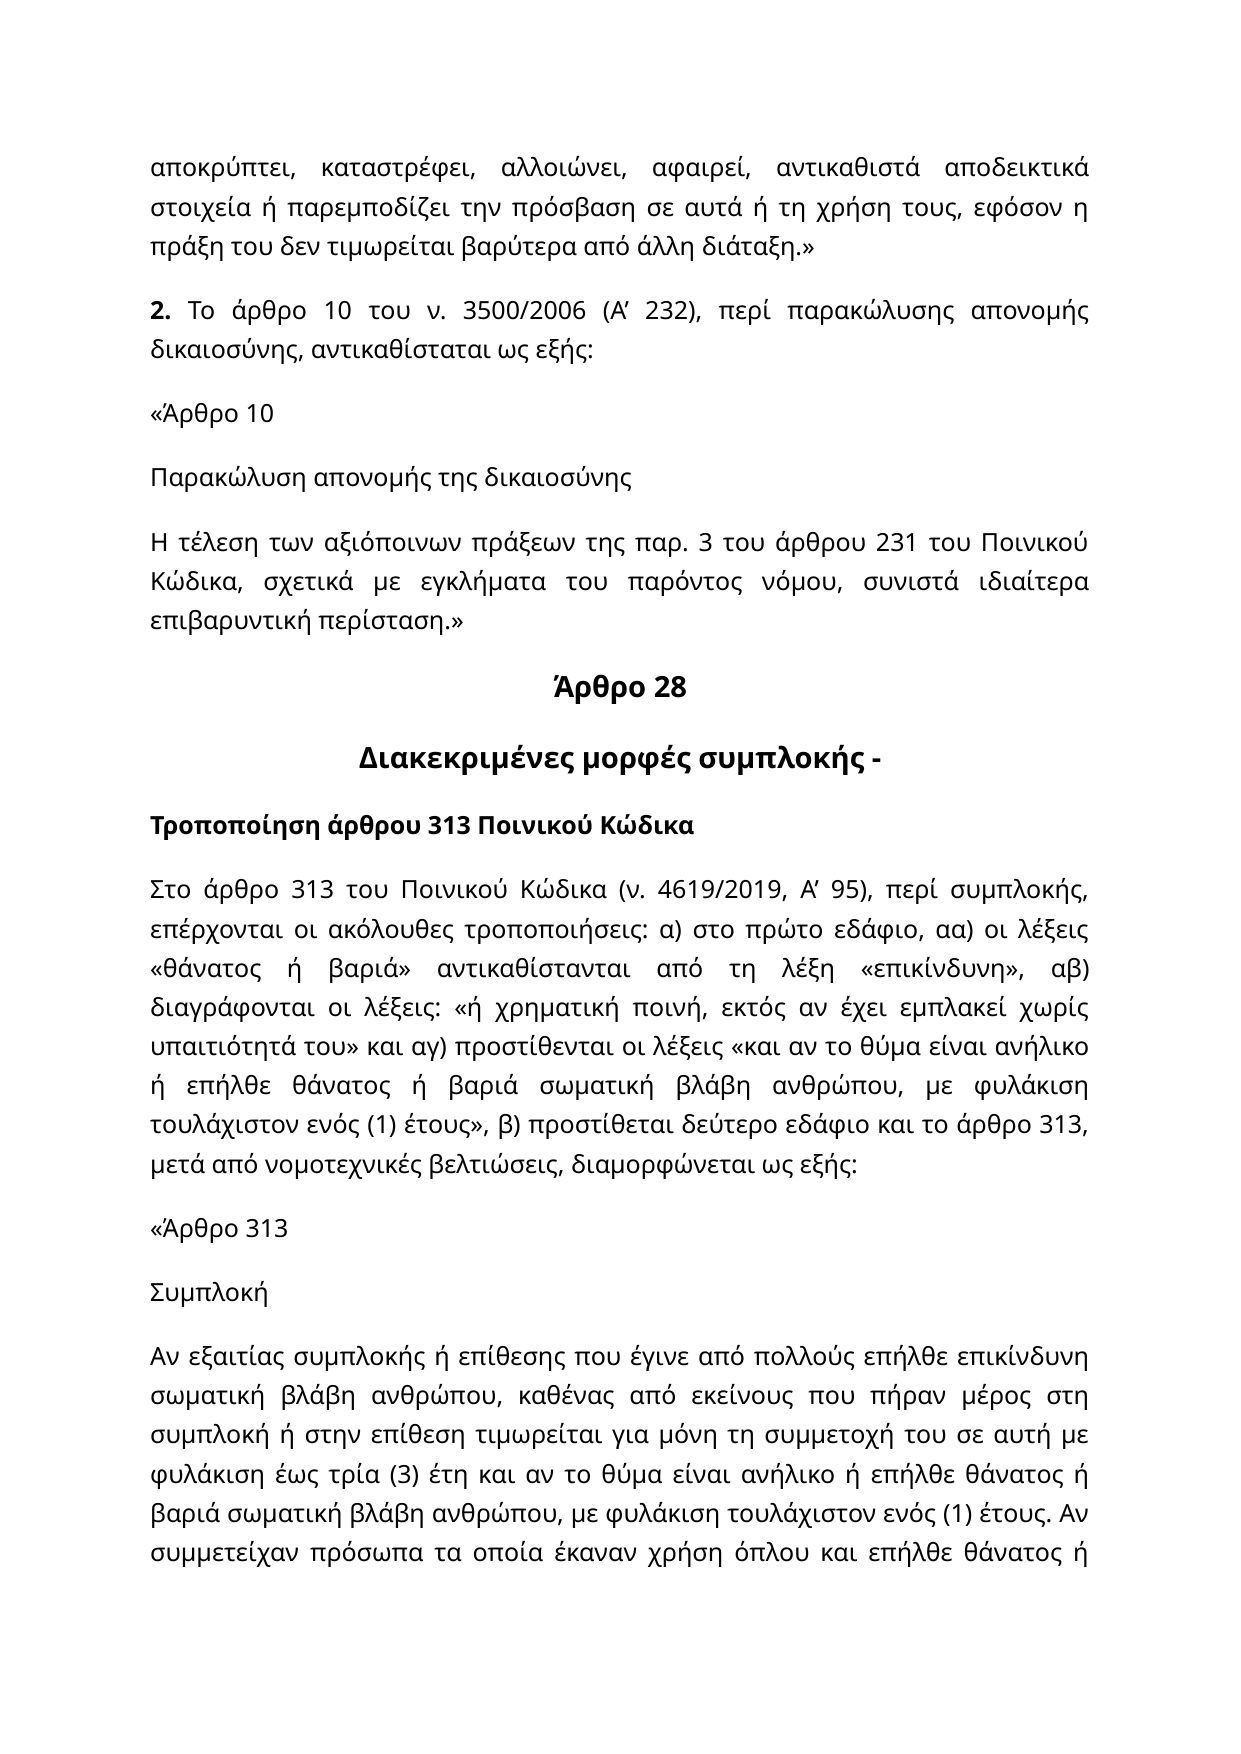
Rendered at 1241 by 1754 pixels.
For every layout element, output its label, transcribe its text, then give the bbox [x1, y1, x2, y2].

text αποκρύπτει, καταστρέφει, αλλοιώνει, αφαιρεί, αντικαθιστά αποδεικτικά στοιχεία ή παρεμποδίζει την πρόσβαση σε αυτά ή τη χρήση τους, εφόσον η πράξη του δεν τιμωρείται βαρύτερα από άλλη διάταξη.» [150, 150, 1090, 262]
text «Άρθρο 313 [150, 1210, 1090, 1244]
text Η τέλεση των αξιόποινων πράξεων της παρ. 3 του άρθρου 231 του Ποινικού Κώδικα, σχετικά με εγκλήματα του παρόντος νόμου, συνιστά ιδιαίτερα επιβαρυντική περίσταση.» [150, 524, 1090, 637]
text Παρακώλυση απονομής της δικαιοσύνης [150, 460, 1090, 494]
text Συμπλοκή [150, 1274, 1090, 1309]
text Τροποποίηση άρθρου 313 Ποινικού Κώδικα [150, 808, 1090, 842]
text Στο άρθρο 313 του Ποινικού Κώδικα (ν. 4619/2019, Α’ 95), περί συμπλοκής, επέρχονται οι ακόλουθες τροποποιήσεις: α) στο πρώτο εδάφιο, αα) οι λέξεις «θάνατος ή βαριά» αντικαθίστανται από τη λέξη «επικίνδυνη», αβ) διαγράφονται οι λέξεις: «ή χρηματική ποινή, εκτός αν έχει εμπλακεί χωρίς υπαιτιότητά του» και αγ) προστίθενται οι λέξεις «και αν το θύμα είναι ανήλικο ή επήλθε θάνατος ή βαριά σωματική βλάβη ανθρώπου, με φυλάκιση τουλάχιστον ενός (1) έτους», β) προστίθεται δεύτερο εδάφιο και το άρθρο 313, μετά από νομοτεχνικές βελτιώσεις, διαμορφώνεται ως εξής: [150, 872, 1090, 1180]
text 2. Το άρθρο 10 του ν. 3500/2006 (Α’ 232), περί παρακώλυσης απονομής δικαιοσύνης, αντικαθίσταται ως εξής: [150, 292, 1090, 366]
subtitle Άρθρο 28 [150, 667, 1090, 706]
text Αν εξαιτίας συμπλοκής ή επίθεσης που έγινε από πολλούς επήλθε επικίνδυνη σωματική βλάβη ανθρώπου, καθένας από εκείνους που πήραν μέρος στη συμπλοκή ή στην επίθεση τιμωρείται για μόνη τη συμμετοχή του σε αυτή με φυλάκιση έως τρία (3) έτη και αν το θύμα είναι ανήλικο ή επήλθε θάνατος ή βαριά σωματική βλάβη ανθρώπου, με φυλάκιση τουλάχιστον ενός (1) έτους. Αν συμμετείχαν πρόσωπα τα οποία έκαναν χρήση όπλου και επήλθε θάνατος ή [150, 1339, 1090, 1569]
subtitle Διακεκριμένες μορφές συμπλοκής - [150, 737, 1090, 777]
text «Άρθρο 10 [150, 396, 1090, 430]
